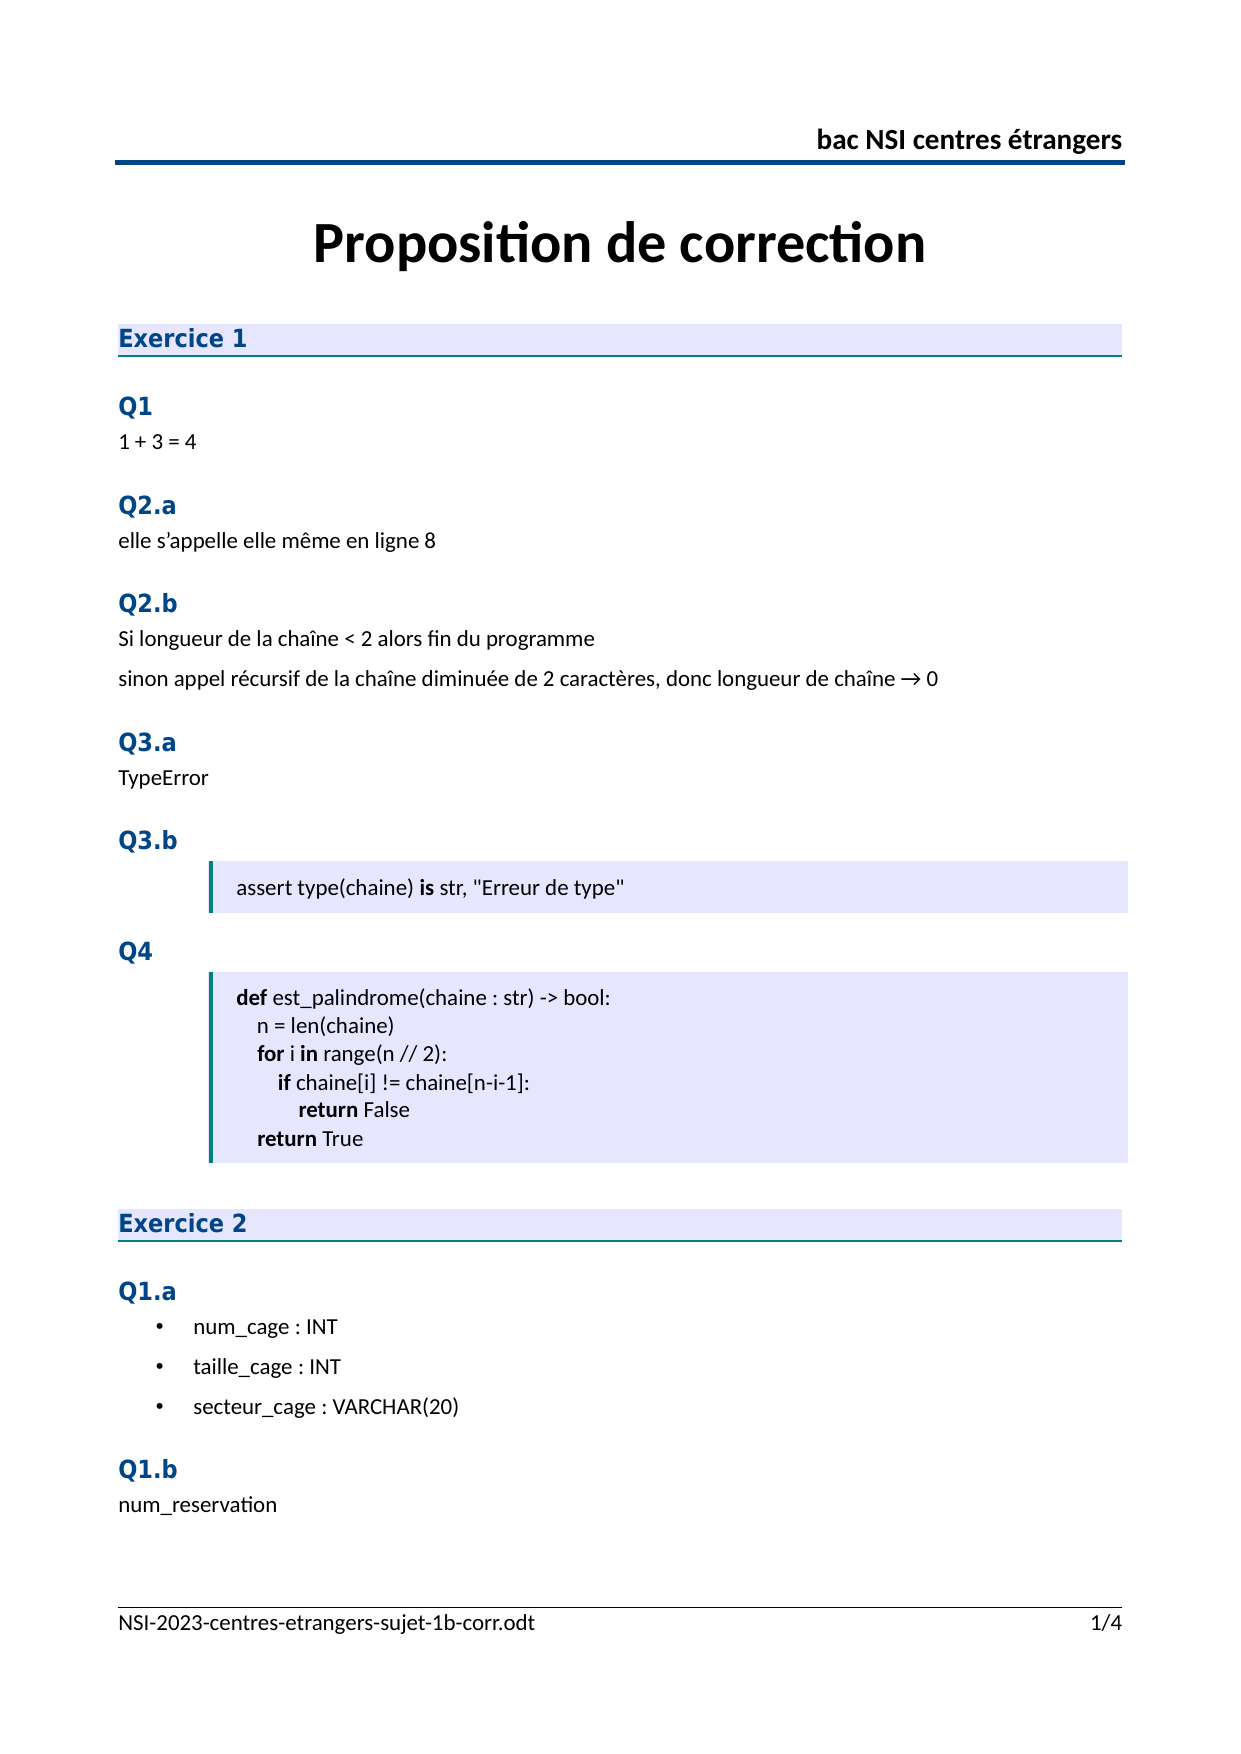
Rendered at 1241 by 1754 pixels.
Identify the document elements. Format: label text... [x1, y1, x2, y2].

subtitle Q2.a [118, 491, 1122, 520]
text assert type(chaine) is str, "Erreur de type" [213, 861, 1128, 913]
subtitle Q4 [118, 937, 1122, 966]
text for i in range(n // 2): [213, 1039, 1128, 1068]
subtitle Q2.b [118, 589, 1122, 619]
subtitle Exercice 2 [118, 1209, 1122, 1240]
text sinon appel récursif de la chaîne diminuée de 2 caractères, donc longueur de chaîne → 0 [118, 664, 1122, 692]
text return False [213, 1096, 1128, 1124]
text if chaine[i] != chaine[n-i-1]: [213, 1068, 1128, 1096]
text return True [213, 1124, 1128, 1163]
title Proposition de correction [118, 206, 1122, 277]
subtitle Q1 [118, 392, 1122, 422]
subtitle Q1.a [118, 1277, 1122, 1307]
text elle s’appelle elle même en ligne 8 [118, 526, 1122, 554]
text def est_palindrome(chaine : str) -> bool: [213, 972, 1128, 1012]
list num_cage : INT [156, 1312, 1122, 1341]
subtitle Q3.b [118, 826, 1122, 856]
list taille_cage : INT [156, 1352, 1122, 1380]
text 1 + 3 = 4 [118, 427, 1122, 456]
subtitle Exercice 1 [118, 324, 1122, 355]
subtitle Q3.a [118, 728, 1122, 757]
text Si longueur de la chaîne < 2 alors fin du programme [118, 624, 1122, 653]
text TypeError [118, 763, 1122, 791]
text num_reservation [118, 1491, 1122, 1519]
text n = len(chaine) [213, 1012, 1128, 1039]
list secteur_cage : VARCHAR(20) [156, 1392, 1122, 1420]
subtitle Q1.b [118, 1456, 1122, 1485]
